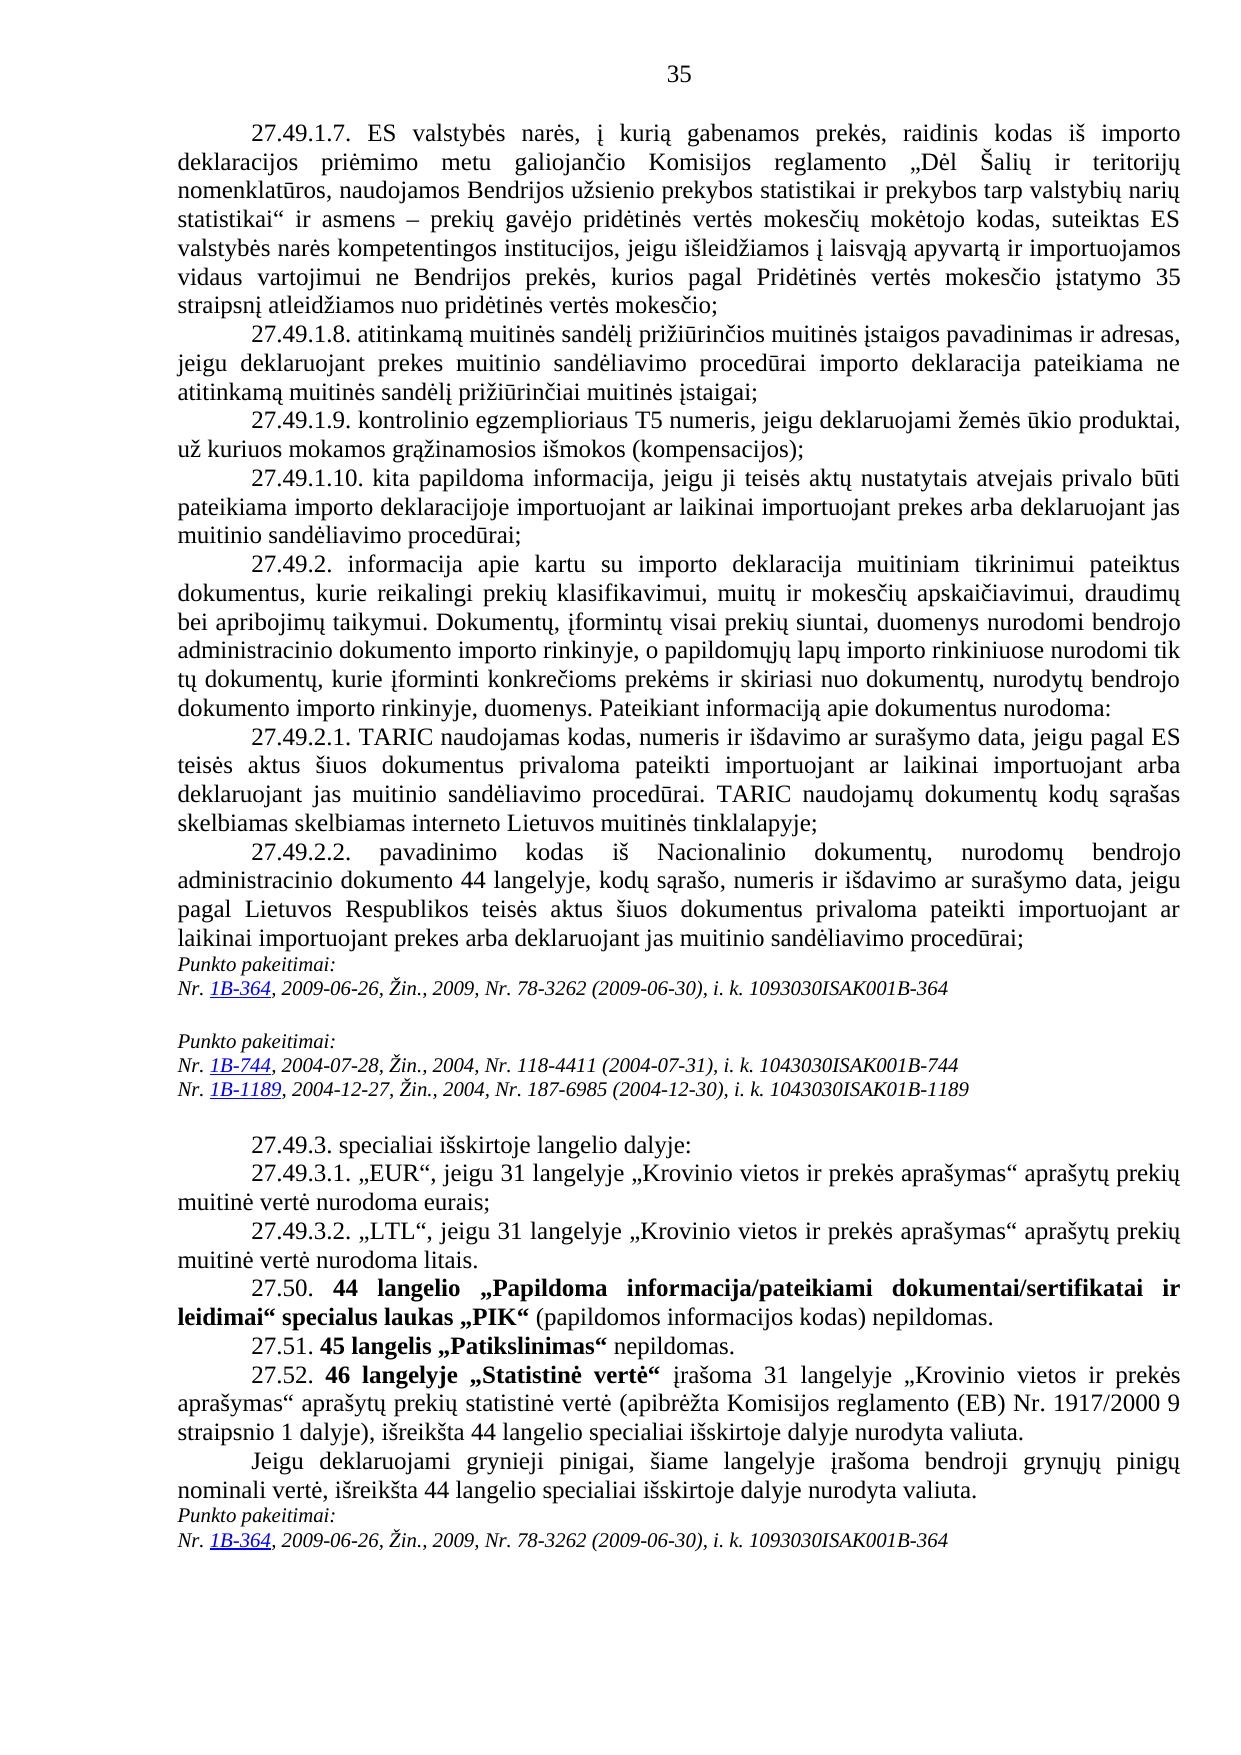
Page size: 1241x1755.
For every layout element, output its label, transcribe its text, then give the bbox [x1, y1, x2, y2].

text 27.49.3.2. „LTL“, jeigu 31 langelyje „Krovinio vietos ir prekės aprašymas“ aprašytų prekių muitinė vertė nurodoma litais. [177, 1216, 1181, 1273]
text Punkto pakeitimai: [177, 1503, 1181, 1527]
text 27.52. 46 langelyje „Statistinė vertė“ įrašoma 31 langelyje „Krovinio vietos ir prekės aprašymas“ aprašytų prekių statistinė vertė (apibrėžta Komisijos reglamento (EB) Nr. 1917/2000 9 straipsnio 1 dalyje), išreikšta 44 langelio specialiai išskirtoje dalyje nurodyta valiuta. [177, 1360, 1181, 1446]
text 27.49.3.1. „EUR“, jeigu 31 langelyje „Krovinio vietos ir prekės aprašymas“ aprašytų prekių muitinė vertė nurodoma eurais; [177, 1158, 1181, 1216]
text 27.49.1.8. atitinkamą muitinės sandėlį prižiūrinčios muitinės įstaigos pavadinimas ir adresas, jeigu deklaruojant prekes muitinio sandėliavimo procedūrai importo deklaracija pateikiama ne atitinkamą muitinės sandėlį prižiūrinčiai muitinės įstaigai; [177, 319, 1181, 406]
text 27.51. 45 langelis „Patikslinimas“ nepildomas. [177, 1331, 1181, 1360]
text 27.49.1.9. kontrolinio egzemplioriaus T5 numeris, jeigu deklaruojami žemės ūkio produktai, už kuriuos mokamos grąžinamosios išmokos (kompensacijos); [177, 406, 1181, 463]
text Nr. 1B-744, 2004-07-28, Žin., 2004, Nr. 118-4411 (2004-07-31), i. k. 1043030ISAK001B-744 [177, 1053, 1181, 1077]
text 27.49.1.10. kita papildoma informacija, jeigu ji teisės aktų nustatytais atvejais privalo būti pateikiama importo deklaracijoje importuojant ar laikinai importuojant prekes arba deklaruojant jas muitinio sandėliavimo procedūrai; [177, 463, 1181, 549]
text 27.49.2.2. pavadinimo kodas iš Nacionalinio dokumentų, nurodomų bendrojo administracinio dokumento 44 langelyje, kodų sąrašo, numeris ir išdavimo ar surašymo data, jeigu pagal Lietuvos Respublikos teisės aktus šiuos dokumentus privaloma pateikti importuojant ar laikinai importuojant prekes arba deklaruojant jas muitinio sandėliavimo procedūrai; [177, 837, 1181, 952]
text 27.49.3. specialiai išskirtoje langelio dalyje: [177, 1130, 1181, 1158]
text Nr. 1B-364, 2009-06-26, Žin., 2009, Nr. 78-3262 (2009-06-30), i. k. 1093030ISAK001B-364 [177, 1527, 1181, 1552]
text 27.50. 44 langelio „Papildoma informacija/pateikiami dokumentai/sertifikatai ir leidimai“ specialus laukas „PIK“ (papildomos informacijos kodas) nepildomas. [177, 1273, 1181, 1331]
text 27.49.1.7. ES valstybės narės, į kurią gabenamos prekės, raidinis kodas iš importo deklaracijos priėmimo metu galiojančio Komisijos reglamento „Dėl Šalių ir teritorijų nomenklatūros, naudojamos Bendrijos užsienio prekybos statistikai ir prekybos tarp valstybių narių statistikai“ ir asmens – prekių gavėjo pridėtinės vertės mokesčių mokėtojo kodas, suteiktas ES valstybės narės kompetentingos institucijos, jeigu išleidžiamos į laisvąją apyvartą ir importuojamos vidaus vartojimui ne Bendrijos prekės, kurios pagal Pridėtinės vertės mokesčio įstatymo 35 straipsnį atleidžiamos nuo pridėtinės vertės mokesčio; [177, 118, 1181, 319]
text Jeigu deklaruojami grynieji pinigai, šiame langelyje įrašoma bendroji grynųjų pinigų nominali vertė, išreikšta 44 langelio specialiai išskirtoje dalyje nurodyta valiuta. [177, 1446, 1181, 1503]
text Nr. 1B-1189, 2004-12-27, Žin., 2004, Nr. 187-6985 (2004-12-30), i. k. 1043030ISAK01B-1189 [177, 1077, 1181, 1101]
text 27.49.2. informacija apie kartu su importo deklaracija muitiniam tikrinimui pateiktus dokumentus, kurie reikalingi prekių klasifikavimui, muitų ir mokesčių apskaičiavimui, draudimų bei apribojimų taikymui. Dokumentų, įformintų visai prekių siuntai, duomenys nurodomi bendrojo administracinio dokumento importo rinkinyje, o papildomųjų lapų importo rinkiniuose nurodomi tik tų dokumentų, kurie įforminti konkrečioms prekėms ir skiriasi nuo dokumentų, nurodytų bendrojo dokumento importo rinkinyje, duomenys. Pateikiant informaciją apie dokumentus nurodoma: [177, 549, 1181, 722]
text Punkto pakeitimai: [177, 952, 1181, 976]
text Nr. 1B-364, 2009-06-26, Žin., 2009, Nr. 78-3262 (2009-06-30), i. k. 1093030ISAK001B-364 [177, 976, 1181, 1000]
text Punkto pakeitimai: [177, 1029, 1181, 1053]
text 27.49.2.1. TARIC naudojamas kodas, numeris ir išdavimo ar surašymo data, jeigu pagal ES teisės aktus šiuos dokumentus privaloma pateikti importuojant ar laikinai importuojant arba deklaruojant jas muitinio sandėliavimo procedūrai. TARIC naudojamų dokumentų kodų sąrašas skelbiamas skelbiamas interneto Lietuvos muitinės tinklalapyje; [177, 722, 1181, 837]
